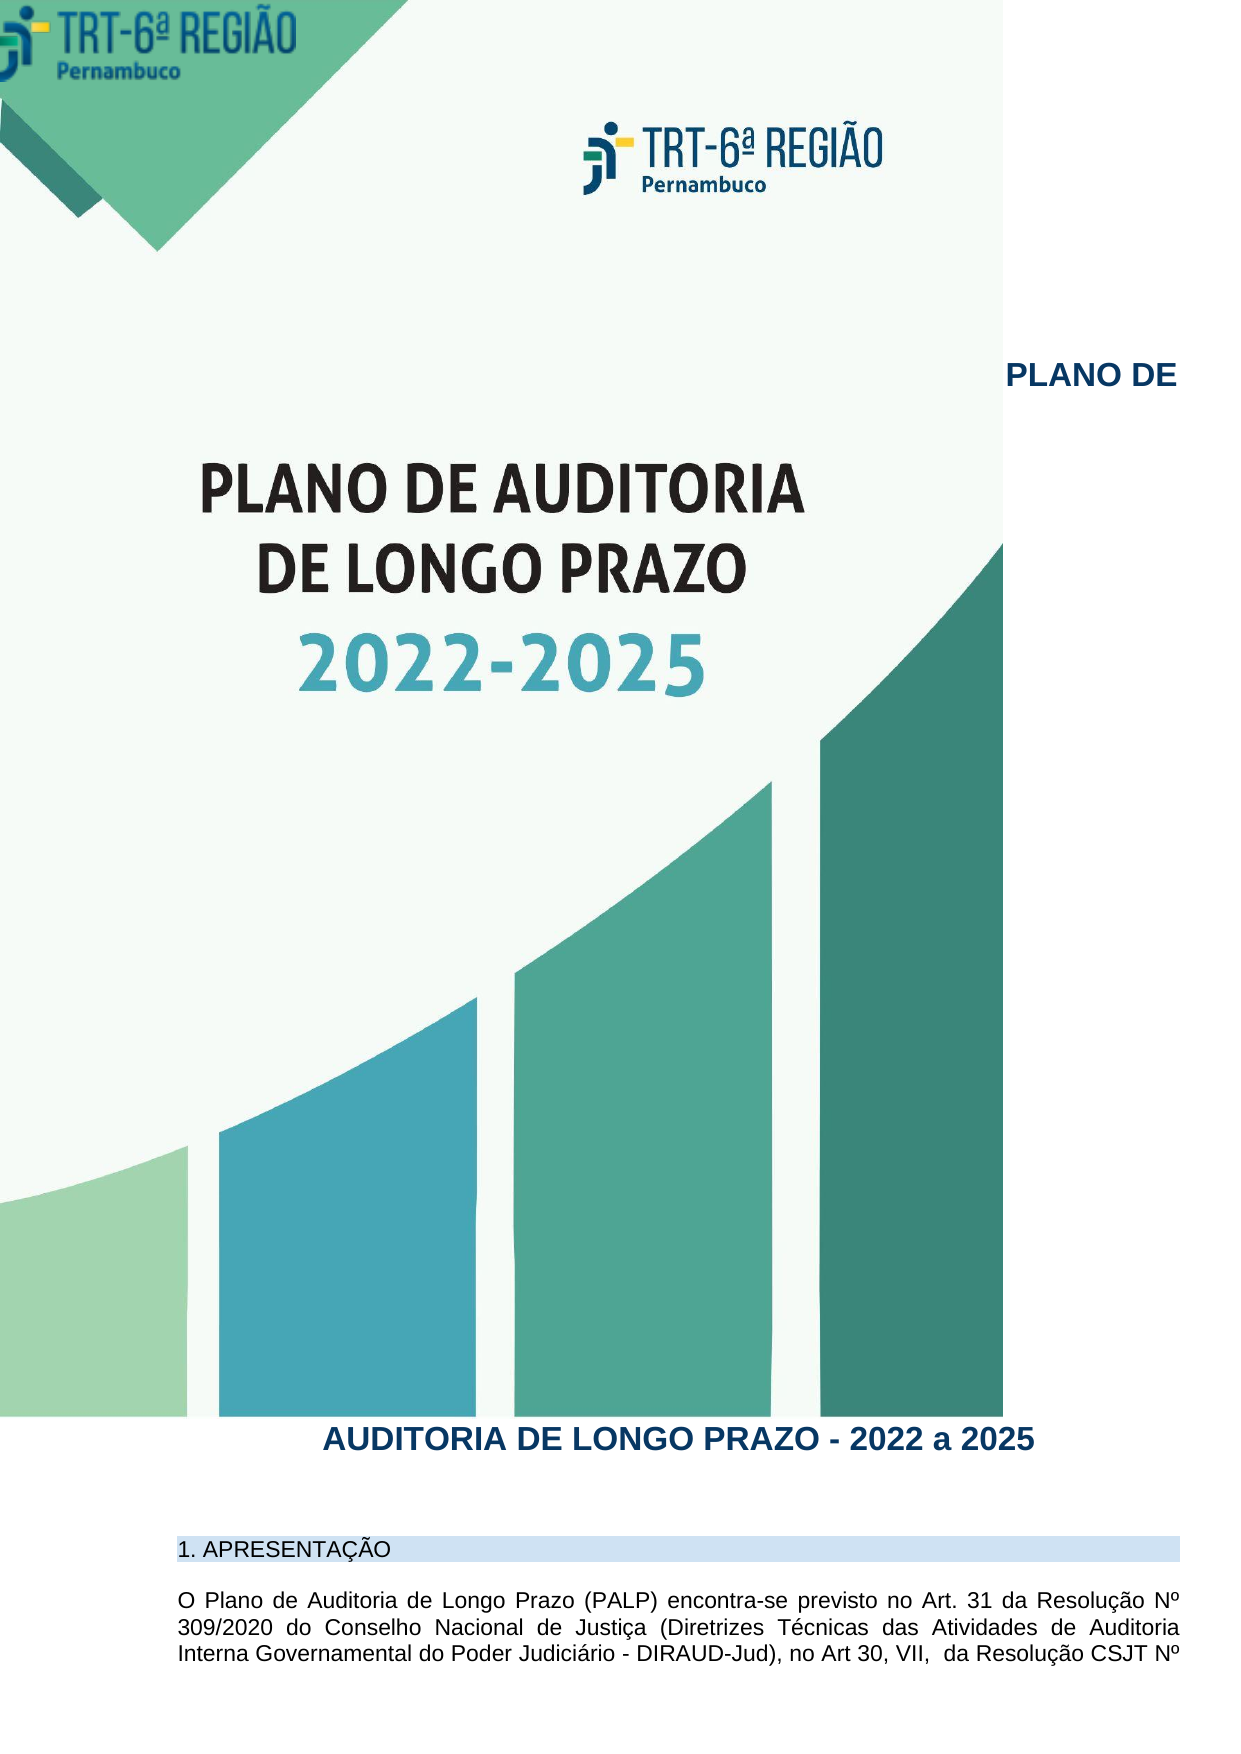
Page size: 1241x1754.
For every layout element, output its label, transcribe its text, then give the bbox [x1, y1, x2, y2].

subtitle O Plano de Auditoria de Longo Prazo (PALP) encontra-se previsto no Art. 31 da Resolução Nº 309/2020 do Conselho Nacional de Justiça (Diretrizes Técnicas das Atividades de Auditoria Interna Governamental do Poder Judiciário - DIRAUD-Jud), no Art 30, VII, da Resolução CSJT Nº [177, 1587, 1180, 1666]
title PLANO DE AUDITORIA DE LONGO PRAZO - 2022 a 2025 [177, 355, 1180, 1457]
picture [0, 0, 1003, 1419]
subtitle 1. APRESENTAÇÃO [177, 1536, 1180, 1562]
